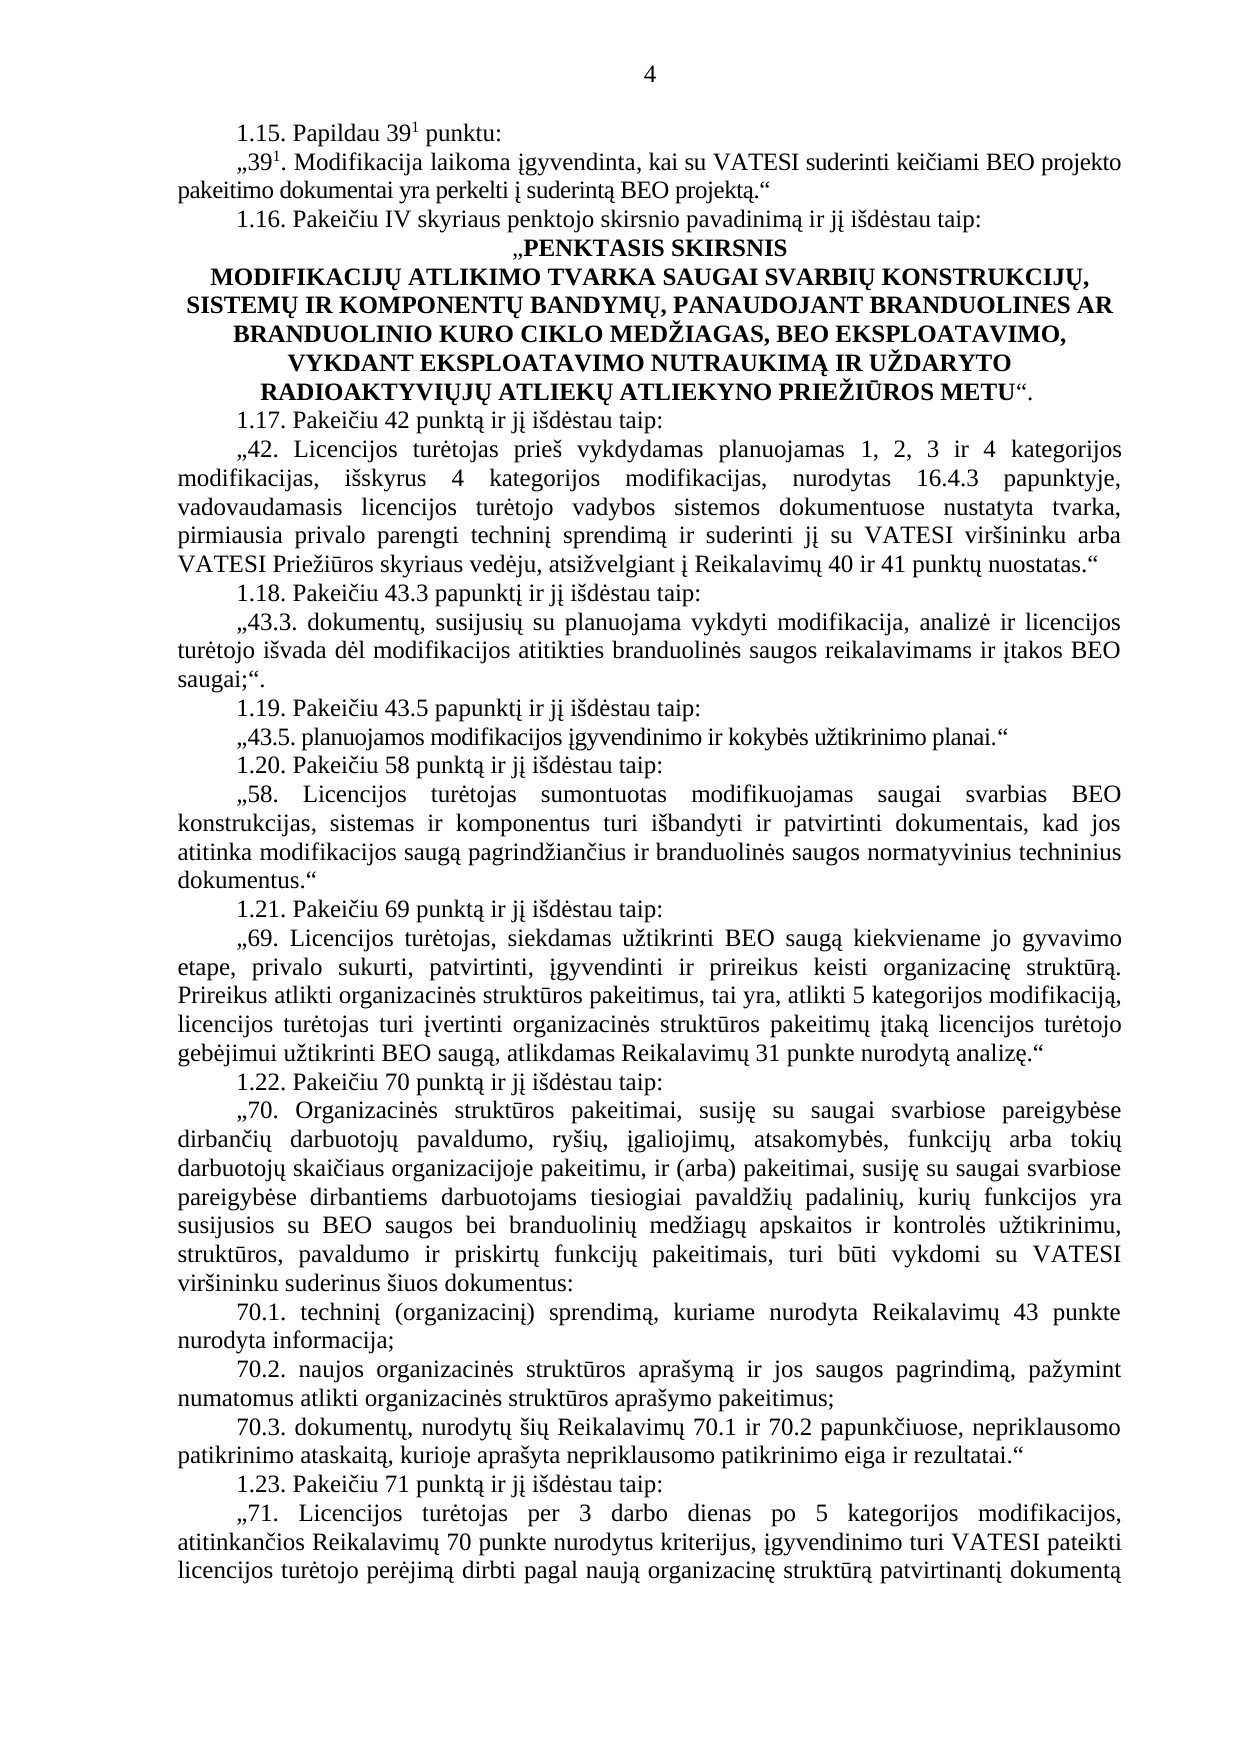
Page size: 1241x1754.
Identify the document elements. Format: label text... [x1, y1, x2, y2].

text MODIFIKACIJŲ ATLIKIMO TVARKA SAUGAI SVARBIŲ KONSTRUKCIJŲ, SISTEMŲ IR KOMPONENTŲ BANDYMŲ, PANAUDOJANT BRANDUOLINES AR BRANDUOLINIO KURO CIKLO MEDŽIAGAS, BEO EKSPLOATAVIMO, VYKDANT EKSPLOATAVIMO NUTRAUKIMĄ IR UŽDARYTO RADIOAKTYVIŲJŲ ATLIEKŲ ATLIEKYNO PRIEŽIŪROS METU“. [177, 262, 1122, 406]
text „58. Licencijos turėtojas sumontuotas modifikuojamas saugai svarbias BEO konstrukcijas, sistemas ir komponentus turi išbandyti ir patvirtinti dokumentais, kad jos atitinka modifikacijos saugą pagrindžiančius ir branduolinės saugos normatyvinius techninius dokumentus.“ [177, 779, 1122, 894]
text „PENKTASIS SKIRSNIS [177, 233, 1122, 262]
text 1.17. Pakeičiu 42 punktą ir jį išdėstau taip: [177, 406, 1122, 434]
text 1.16. Pakeičiu IV skyriaus penktojo skirsnio pavadinimą ir jį išdėstau taip: [177, 204, 1122, 233]
text 70.3. dokumentų, nurodytų šių Reikalavimų 70.1 ir 70.2 papunkčiuose, nepriklausomo patikrinimo ataskaitą, kurioje aprašyta nepriklausomo patikrinimo eiga ir rezultatai.“ [177, 1412, 1122, 1469]
text „42. Licencijos turėtojas prieš vykdydamas planuojamas 1, 2, 3 ir 4 kategorijos modifikacijas, išskyrus 4 kategorijos modifikacijas, nurodytas 16.4.3 papunktyje, vadovaudamasis licencijos turėtojo vadybos sistemos dokumentuose nustatyta tvarka, pirmiausia privalo parengti techninį sprendimą ir suderinti jį su VATESI viršininku arba VATESI Priežiūros skyriaus vedėju, atsižvelgiant į Reikalavimų 40 ir 41 punktų nuostatas.“ [177, 434, 1122, 578]
text 70.1. techninį (organizacinį) sprendimą, kuriame nurodyta Reikalavimų 43 punkte nurodyta informacija; [177, 1297, 1122, 1354]
text 1.23. Pakeičiu 71 punktą ir jį išdėstau taip: [177, 1469, 1122, 1498]
text „70. Organizacinės struktūros pakeitimai, susiję su saugai svarbiose pareigybėse dirbančių darbuotojų pavaldumo, ryšių, įgaliojimų, atsakomybės, funkcijų arba tokių darbuotojų skaičiaus organizacijoje pakeitimu, ir (arba) pakeitimai, susiję su saugai svarbiose pareigybėse dirbantiems darbuotojams tiesiogiai pavaldžių padalinių, kurių funkcijos yra susijusios su BEO saugos bei branduolinių medžiagų apskaitos ir kontrolės užtikrinimu, struktūros, pavaldumo ir priskirtų funkcijų pakeitimais, turi būti vykdomi su VATESI viršininku suderinus šiuos dokumentus: [177, 1096, 1122, 1297]
text 1.19. Pakeičiu 43.5 papunktį ir jį išdėstau taip: [177, 693, 1122, 722]
text 70.2. naujos organizacinės struktūros aprašymą ir jos saugos pagrindimą, pažymint numatomus atlikti organizacinės struktūros aprašymo pakeitimus; [177, 1354, 1122, 1412]
text „43.3. dokumentų, susijusių su planuojama vykdyti modifikacija, analizė ir licencijos turėtojo išvada dėl modifikacijos atitikties branduolinės saugos reikalavimams ir įtakos BEO saugai;“. [177, 607, 1122, 693]
text 1.22. Pakeičiu 70 punktą ir jį išdėstau taip: [177, 1067, 1122, 1096]
text 1.18. Pakeičiu 43.3 papunktį ir jį išdėstau taip: [177, 578, 1122, 607]
text 1.20. Pakeičiu 58 punktą ir jį išdėstau taip: [177, 751, 1122, 779]
text „391. Modifikacija laikoma įgyvendinta, kai su VATESI suderinti keičiami BEO projekto pakeitimo dokumentai yra perkelti į suderintą BEO projektą.“ [177, 147, 1122, 204]
text 1.15. Papildau 391 punktu: [177, 118, 1122, 147]
text „71. Licencijos turėtojas per 3 darbo dienas po 5 kategorijos modifikacijos, atitinkančios Reikalavimų 70 punkte nurodytus kriterijus, įgyvendinimo turi VATESI pateikti licencijos turėtojo perėjimą dirbti pagal naują organizacinę struktūrą patvirtinantį dokumentą [177, 1498, 1122, 1584]
text „43.5. planuojamos modifikacijos įgyvendinimo ir kokybės užtikrinimo planai.“ [177, 722, 1122, 751]
text 1.21. Pakeičiu 69 punktą ir jį išdėstau taip: [177, 894, 1122, 923]
text „69. Licencijos turėtojas, siekdamas užtikrinti BEO saugą kiekviename jo gyvavimo etape, privalo sukurti, patvirtinti, įgyvendinti ir prireikus keisti organizacinę struktūrą. Prireikus atlikti organizacinės struktūros pakeitimus, tai yra, atlikti 5 kategorijos modifikaciją, licencijos turėtojas turi įvertinti organizacinės struktūros pakeitimų įtaką licencijos turėtojo gebėjimui užtikrinti BEO saugą, atlikdamas Reikalavimų 31 punkte nurodytą analizę.“ [177, 923, 1122, 1067]
